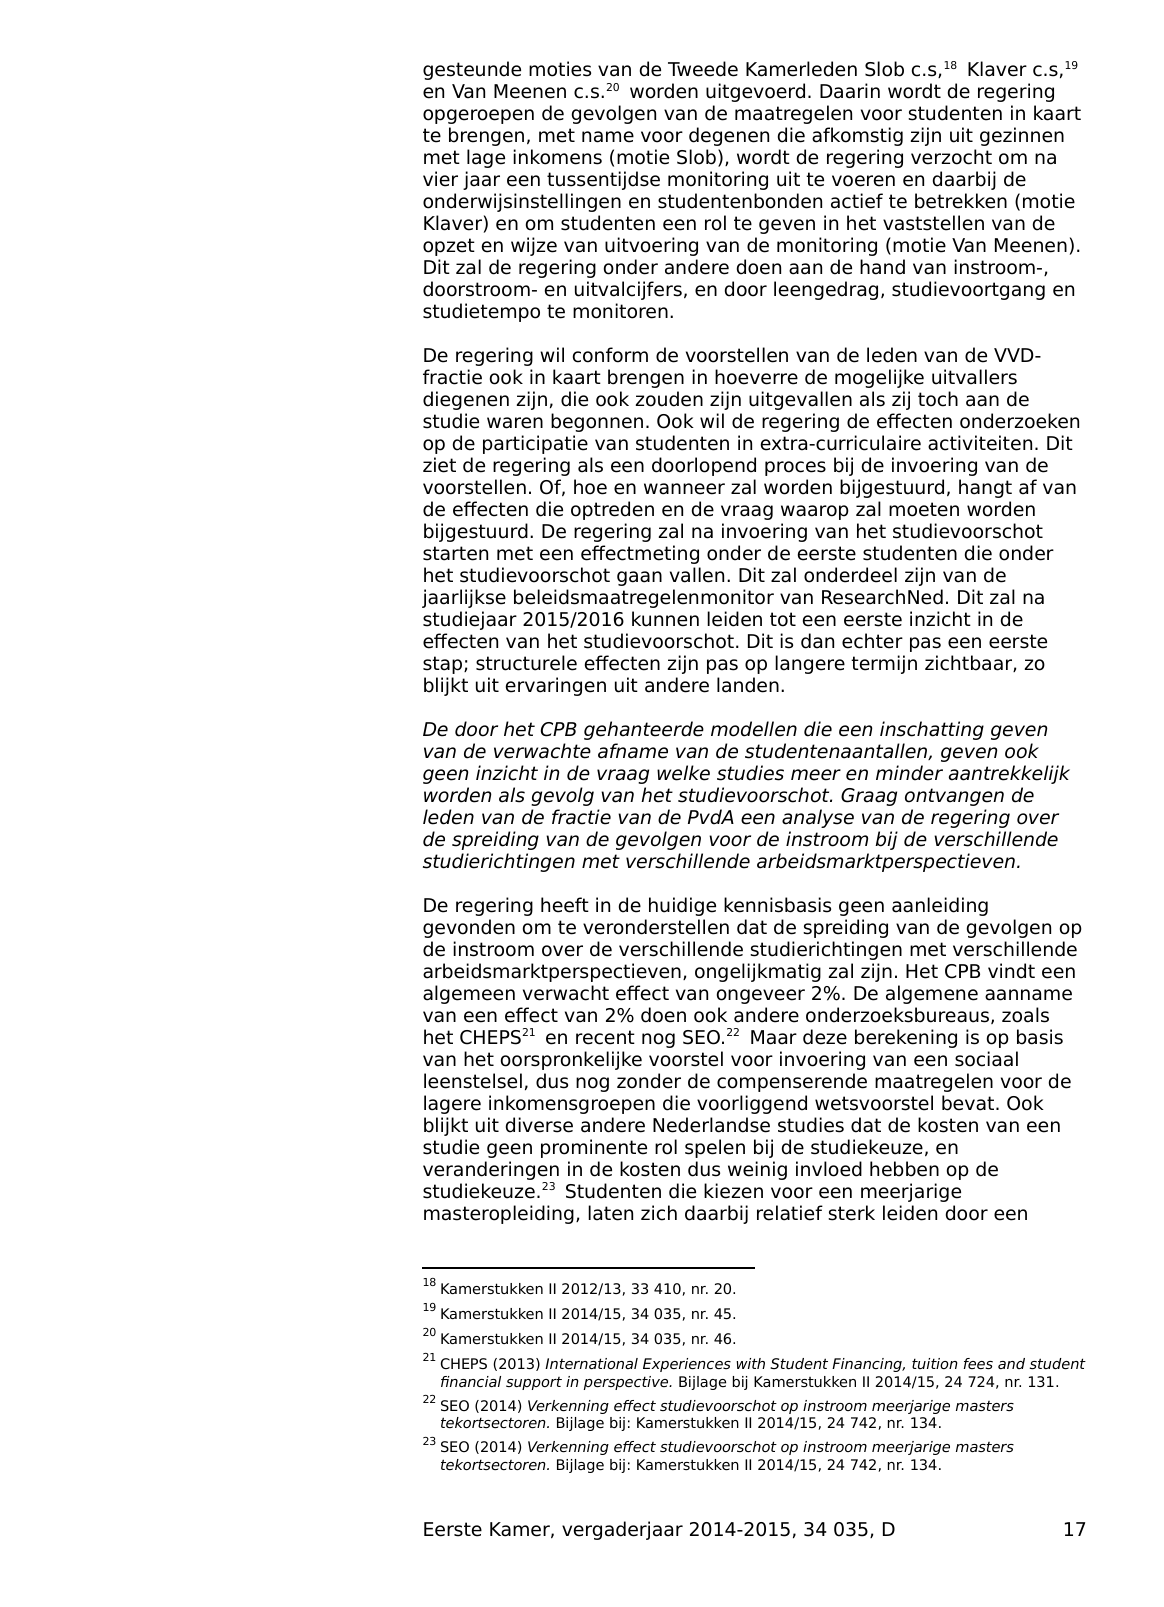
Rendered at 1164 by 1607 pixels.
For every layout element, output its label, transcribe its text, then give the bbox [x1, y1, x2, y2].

text SEO (2014) Verkenning effect studievoorschot op instroom meerjarige masters tekortsectoren. Bijlage bij: Kamerstukken II 2014/15, 24 742, nr. 134. [422, 1435, 1087, 1474]
text Kamerstukken II 2014/15, 34 035, nr. 45. [422, 1302, 1087, 1324]
text De regering heeft in de huidige kennisbasis geen aanleiding gevonden om te veronderstellen dat de spreiding van de gevolgen op de instroom over de verschillende studierichtingen met verschillende arbeidsmarktperspectieven, ongelijkmatig zal zijn. Het CPB vindt een algemeen verwacht effect van ongeveer 2%. De algemene aanname van een effect van 2% doen ook andere onderzoeksbureaus, zoals het CHEPS en recent nog SEO. Maar deze berekening is op basis van het oorspronkelijke voorstel voor invoering van een sociaal leenstelsel, dus nog zonder de compenserende maatregelen voor de lagere inkomensgroepen die voorliggend wetsvoorstel bevat. Ook blijkt uit diverse andere Nederlandse studies dat de kosten van een studie geen prominente rol spelen bij de studiekeuze, en veranderingen in de kosten dus weinig invloed hebben op de studiekeuze. Studenten die kiezen voor een meerjarige masteropleiding, laten zich daarbij relatief sterk leiden door een [422, 895, 1087, 1224]
text De door het CPB gehanteerde modellen die een inschatting geven van de verwachte afname van de studentenaantallen, geven ook geen inzicht in de vraag welke studies meer en minder aantrekkelijk worden als gevolg van het studievoorschot. Graag ontvangen de leden van de fractie van de PvdA een analyse van de regering over de spreiding van de gevolgen voor de instroom bij de verschillende studierichtingen met verschillende arbeidsmarktperspectieven. [422, 719, 1087, 873]
text De regering wil conform de voorstellen van de leden van de VVD-fractie ook in kaart brengen in hoeverre de mogelijke uitvallers diegenen zijn, die ook zouden zijn uitgevallen als zij toch aan de studie waren begonnen. Ook wil de regering de effecten onderzoeken op de participatie van studenten in extra-curriculaire activiteiten. Dit ziet de regering als een doorlopend proces bij de invoering van de voorstellen. Of, hoe en wanneer zal worden bijgestuurd, hangt af van de effecten die optreden en de vraag waarop zal moeten worden bijgestuurd. De regering zal na invoering van het studievoorschot starten met een effectmeting onder de eerste studenten die onder het studievoorschot gaan vallen. Dit zal onderdeel zijn van de jaarlijkse beleidsmaatregelenmonitor van ResearchNed. Dit zal na studiejaar 2015/2016 kunnen leiden tot een eerste inzicht in de effecten van het studievoorschot. Dit is dan echter pas een eerste stap; structurele effecten zijn pas op langere termijn zichtbaar, zo blijkt uit ervaringen uit andere landen. [422, 345, 1087, 697]
text CHEPS (2013) International Experiences with Student Financing, tuition fees and student financial support in perspective. Bijlage bij Kamerstukken II 2014/15, 24 724, nr. 131. [422, 1352, 1087, 1391]
text SEO (2014) Verkenning effect studievoorschot op instroom meerjarige masters tekortsectoren. Bijlage bij: Kamerstukken II 2014/15, 24 742, nr. 134. [422, 1393, 1087, 1432]
text Kamerstukken II 2014/15, 34 035, nr. 46. [422, 1327, 1087, 1349]
text gesteunde moties van de Tweede Kamerleden Slob c.s, Klaver c.s, en Van Meenen c.s. worden uitgevoerd. Daarin wordt de regering opgeroepen de gevolgen van de maatregelen voor studenten in kaart te brengen, met name voor degenen die afkomstig zijn uit gezinnen met lage inkomens (motie Slob), wordt de regering verzocht om na vier jaar een tussentijdse monitoring uit te voeren en daarbij de onderwijsinstellingen en studentenbonden actief te betrekken (motie Klaver) en om studenten een rol te geven in het vaststellen van de opzet en wijze van uitvoering van de monitoring (motie Van Meenen). Dit zal de regering onder andere doen aan de hand van instroom-, doorstroom- en uitvalcijfers, en door leengedrag, studievoortgang en studietempo te monitoren. [422, 59, 1087, 323]
text Kamerstukken II 2012/13, 33 410, nr. 20. [422, 1277, 1087, 1299]
